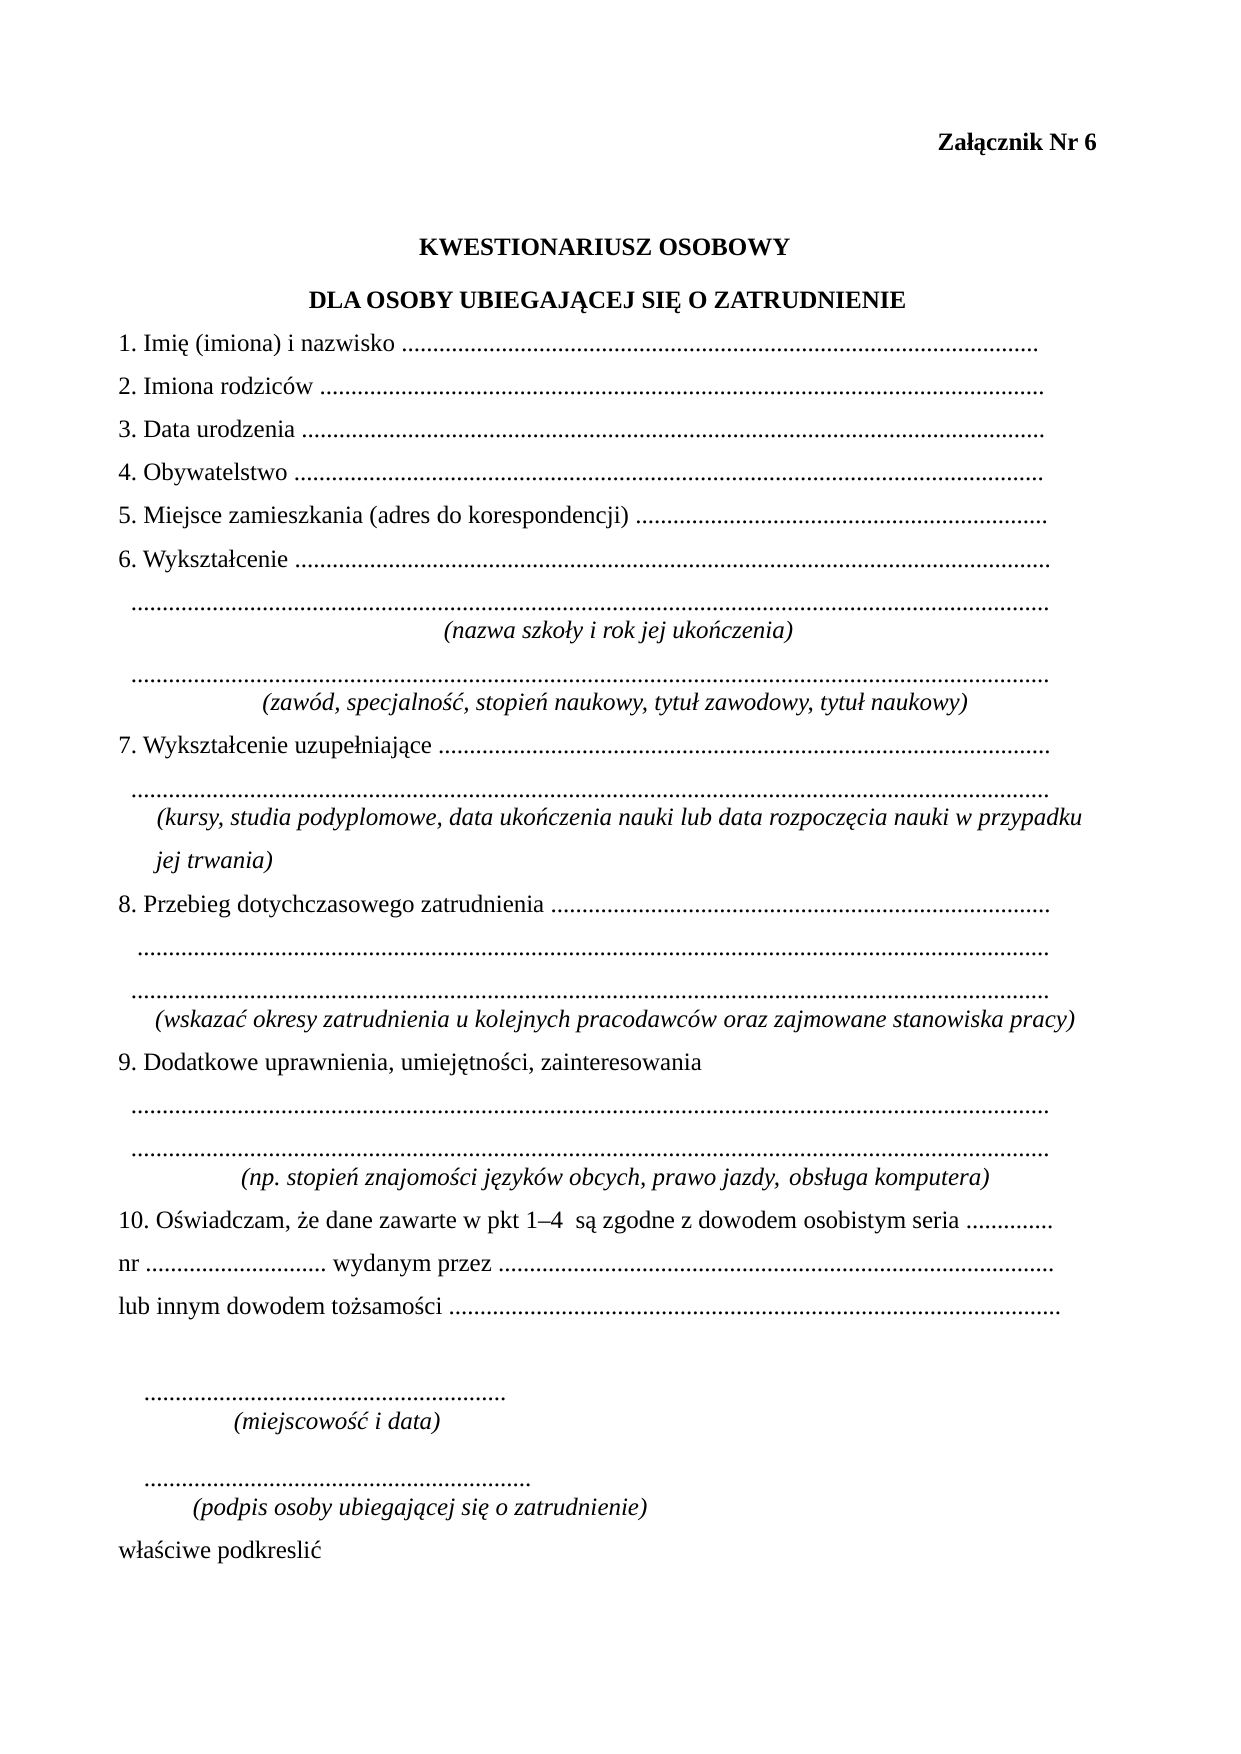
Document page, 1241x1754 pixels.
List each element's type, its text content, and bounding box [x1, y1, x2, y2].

text Załącznik Nr 6 [118, 127, 1097, 156]
text 9. Dodatkowe uprawnienia, umiejętności, zainteresowania [118, 1047, 1114, 1076]
text 7. Wykształcenie uzupełniające .................................................................................................. [118, 731, 1114, 759]
text (zawód, specjalność, stopień naukowy, tytuł zawodowy, tytuł naukowy) [118, 687, 1114, 716]
text lub innym dowodem tożsamości .................................................................................................. [118, 1291, 1097, 1320]
text ................................................................................................................................................... [118, 587, 1114, 616]
text 6. Wykształcenie ......................................................................................................................... [118, 544, 1114, 572]
text ................................................................................................................................................... [118, 1090, 1114, 1119]
text 10. Oświadczam, że dane zawarte w pkt 1–4 są zgodne z dowodem osobistym seria .............. [118, 1205, 1097, 1234]
text (miejscowość i data) [143, 1406, 1097, 1434]
text ................................................................................................................................................... [118, 774, 1114, 802]
text 1. Imię (imiona) i nazwisko ...................................................................................................... [118, 328, 1114, 357]
text .......................................................... [143, 1377, 1097, 1406]
text 4. Obywatelstwo ........................................................................................................................ [118, 457, 1114, 486]
text 3. Data urodzenia ....................................................................................................................... [118, 414, 1114, 443]
text (np. stopień znajomości języków obcych, prawo jazdy, obsługa komputera) [118, 1162, 1114, 1191]
text (podpis osoby ubiegającej się o zatrudnienie) [118, 1492, 1114, 1521]
text ................................................................................................................................................... [118, 1133, 1114, 1162]
text (nazwa szkoły i rok jej ukończenia) [118, 616, 1114, 644]
text nr ............................. wydanym przez ......................................................................................... [118, 1248, 1097, 1277]
text 2. Imiona rodziców .................................................................................................................... [118, 371, 1114, 400]
text 8. Przebieg dotychczasowego zatrudnienia ................................................................................ [118, 889, 1114, 917]
text KWESTIONARIUSZ OSOBOWY [118, 232, 1097, 261]
text ................................................................................................................................................... [118, 659, 1114, 687]
text .................................................................................................................................................. [118, 932, 1114, 961]
text .............................................................. [143, 1463, 1097, 1492]
text DLA OSOBY UBIEGAJĄCEJ SIĘ O ZATRUDNIENIE [118, 285, 1097, 314]
text 5. Miejsce zamieszkania (adres do korespondencji) .................................................................. [118, 501, 1114, 529]
text ................................................................................................................................................... [118, 975, 1114, 1004]
text (wskazać okresy zatrudnienia u kolejnych pracodawców oraz zajmowane stanowiska pracy) [118, 1004, 1114, 1032]
text właściwe podkreslić [118, 1535, 1114, 1564]
text (kursy, studia podyplomowe, data ukończenia nauki lub data rozpoczęcia nauki w przypadku jej trwania) [118, 802, 1114, 874]
